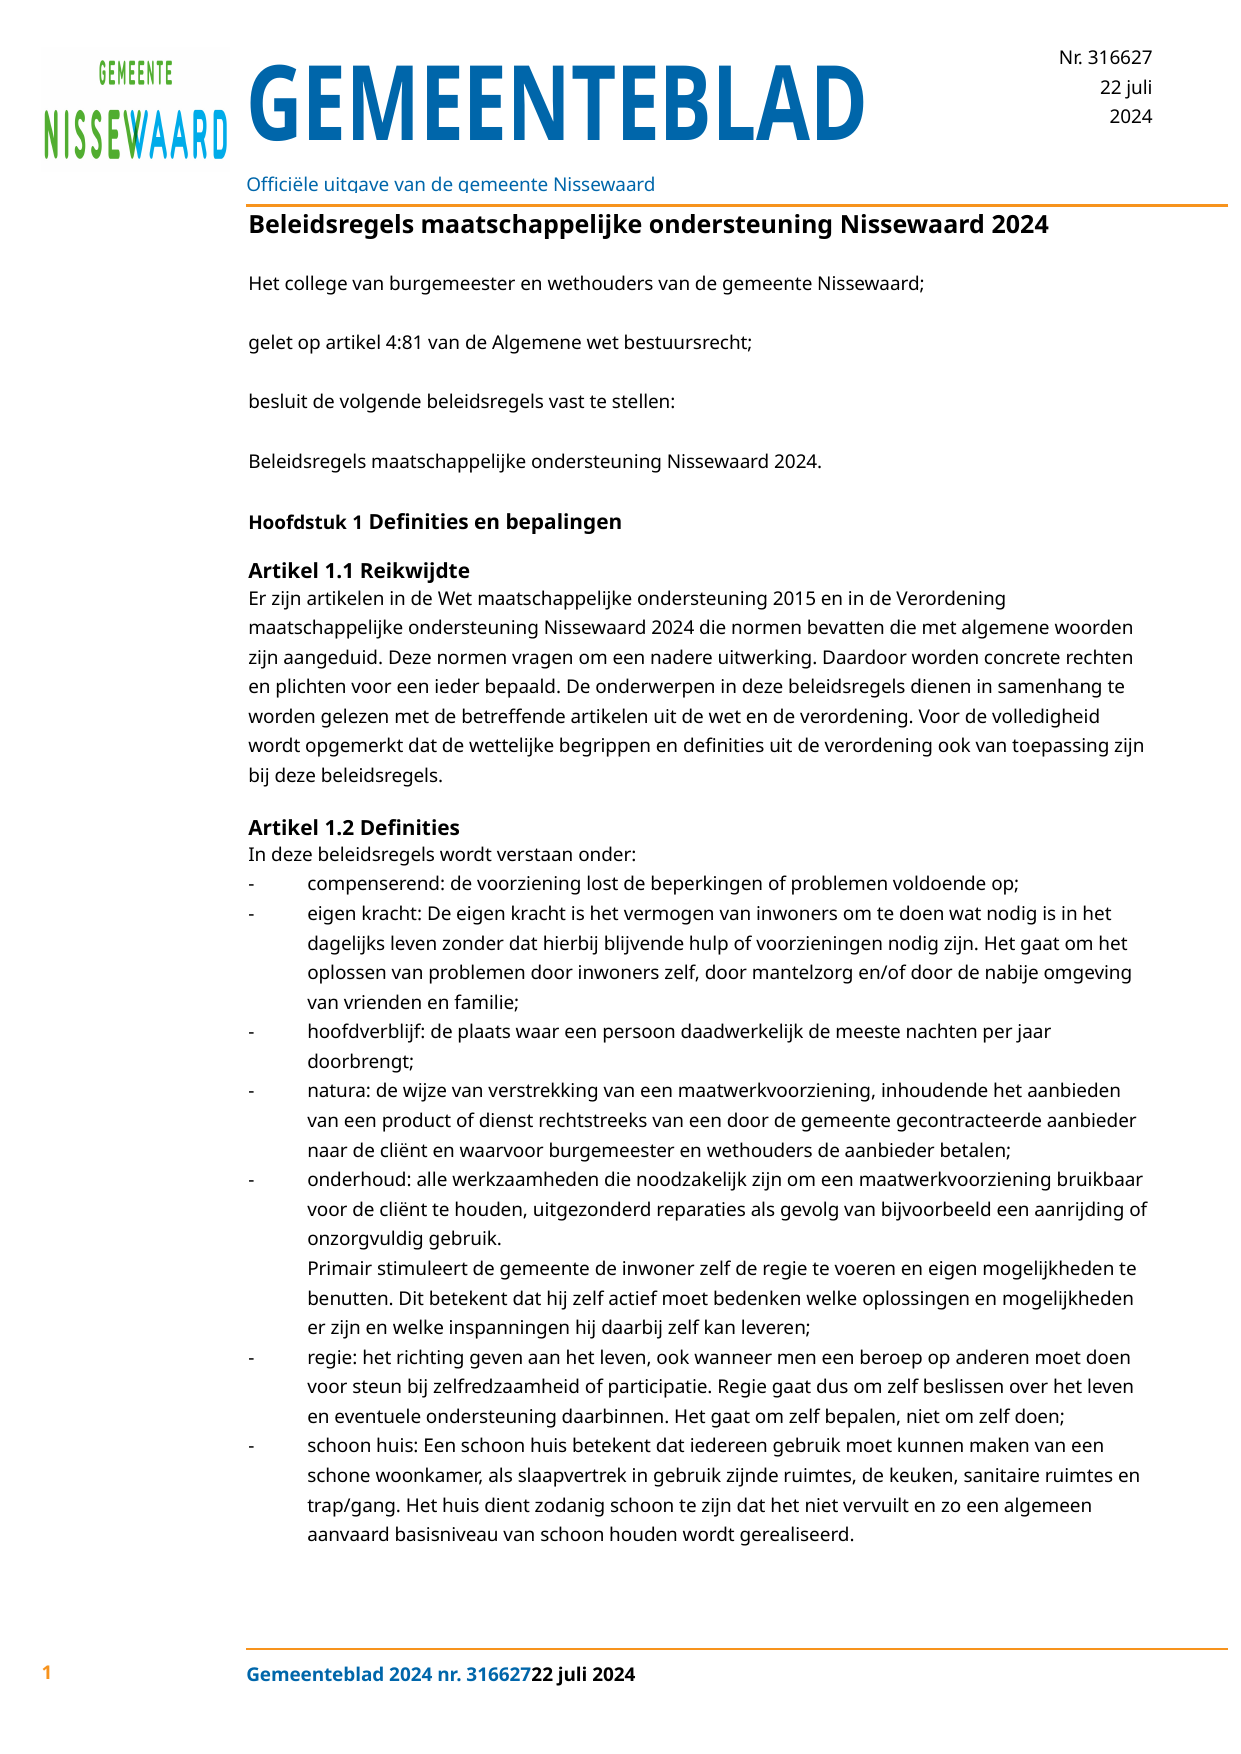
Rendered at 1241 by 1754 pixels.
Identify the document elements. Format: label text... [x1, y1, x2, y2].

text In deze beleidsregels wordt verstaan onder: [248, 841, 1152, 867]
list eigen kracht: De eigen kracht is het vermogen van inwoners om te doen wat nodig is in het dagelijks leven zonder dat hierbij blijvende hulp of voorzieningen nodig zijn. Het gaat om het oplossen van problemen door inwoners zelf, door mantelzorg en/of door de nabije omgeving van vrienden en familie; [248, 900, 1152, 1015]
text Er zijn artikelen in de Wet maatschappelijke ondersteuning 2015 en in de Verordening maatschappelijke ondersteuning Nissewaard 2024 die normen bevatten die met algemene woorden zijn aangeduid. Deze normen vragen om een nadere uitwerking. Daardoor worden concrete rechten en plichten voor een ieder bepaald. De onderwerpen in deze beleidsregels dienen in samenhang te worden gelezen met de betreffende artikelen uit de wet en de verordening. Voor de volledigheid wordt opgemerkt dat de wettelijke begrippen en definities uit de verordening ook van toepassing zijn bij deze beleidsregels. [248, 585, 1152, 788]
list natura: de wijze van verstrekking van een maatwerkvoorziening, inhoudende het aanbieden van een product of dienst rechtstreeks van een door de gemeente gecontracteerde aanbieder naar de cliënt en waarvoor burgemeester en wethouders de aanbieder betalen; [248, 1078, 1152, 1163]
text Artikel 1.1 Reikwijdte [248, 556, 1152, 585]
text Beleidsregels maatschappelijke ondersteuning Nissewaard 2024 [248, 207, 1152, 241]
list regie: het richting geven aan het leven, ook wanneer men een beroep op anderen moet doen voor steun bij zelfredzaamheid of participatie. Regie gaat dus om zelf beslissen over het leven en eventuele ondersteuning daarbinnen. Het gaat om zelf bepalen, niet om zelf doen; [248, 1344, 1152, 1429]
text Hoofdstuk 1 Definities en bepalingen [248, 507, 1152, 535]
text gelet op artikel 4:81 van de Algemene wet bestuursrecht; [248, 329, 1152, 355]
list compenserend: de voorziening lost de beperkingen of problemen voldoende op; [248, 871, 1152, 896]
list hoofdverblijf: de plaats waar een persoon daadwerkelijk de meeste nachten per jaar doorbrengt; [248, 1018, 1152, 1074]
text Beleidsregels maatschappelijke ondersteuning Nissewaard 2024. [248, 448, 1152, 473]
list onderhoud: alle werkzaamheden die noodzakelijk zijn om een maatwerkvoorziening bruikbaar voor de cliënt te houden, uitgezonderd reparaties als gevolg van bijvoorbeeld een aanrijding of onzorgvuldig gebruik. [248, 1166, 1152, 1251]
list schoon huis: Een schoon huis betekent dat iedereen gebruik moet kunnen maken van een schone woonkamer, als slaapvertrek in gebruik zijnde ruimtes, de keuken, sanitaire ruimtes en trap/gang. Het huis dient zodanig schoon te zijn dat het niet vervuilt en zo een algemeen aanvaard basisniveau van schoon houden wordt gerealiseerd. [248, 1433, 1152, 1547]
text Artikel 1.2 Definities [248, 813, 1152, 841]
picture [41, 47, 231, 172]
text besluit de volgende beleidsregels vast te stellen: [248, 389, 1152, 414]
text Het college van burgemeester en wethouders van de gemeente Nissewaard; [248, 270, 1152, 296]
list Primair stimuleert de gemeente de inwoner zelf de regie te voeren en eigen mogelijkheden te benutten. Dit betekent dat hij zelf actief moet bedenken welke oplossingen en mogelijkheden er zijn en welke inspanningen hij daarbij zelf kan leveren; [248, 1255, 1152, 1340]
